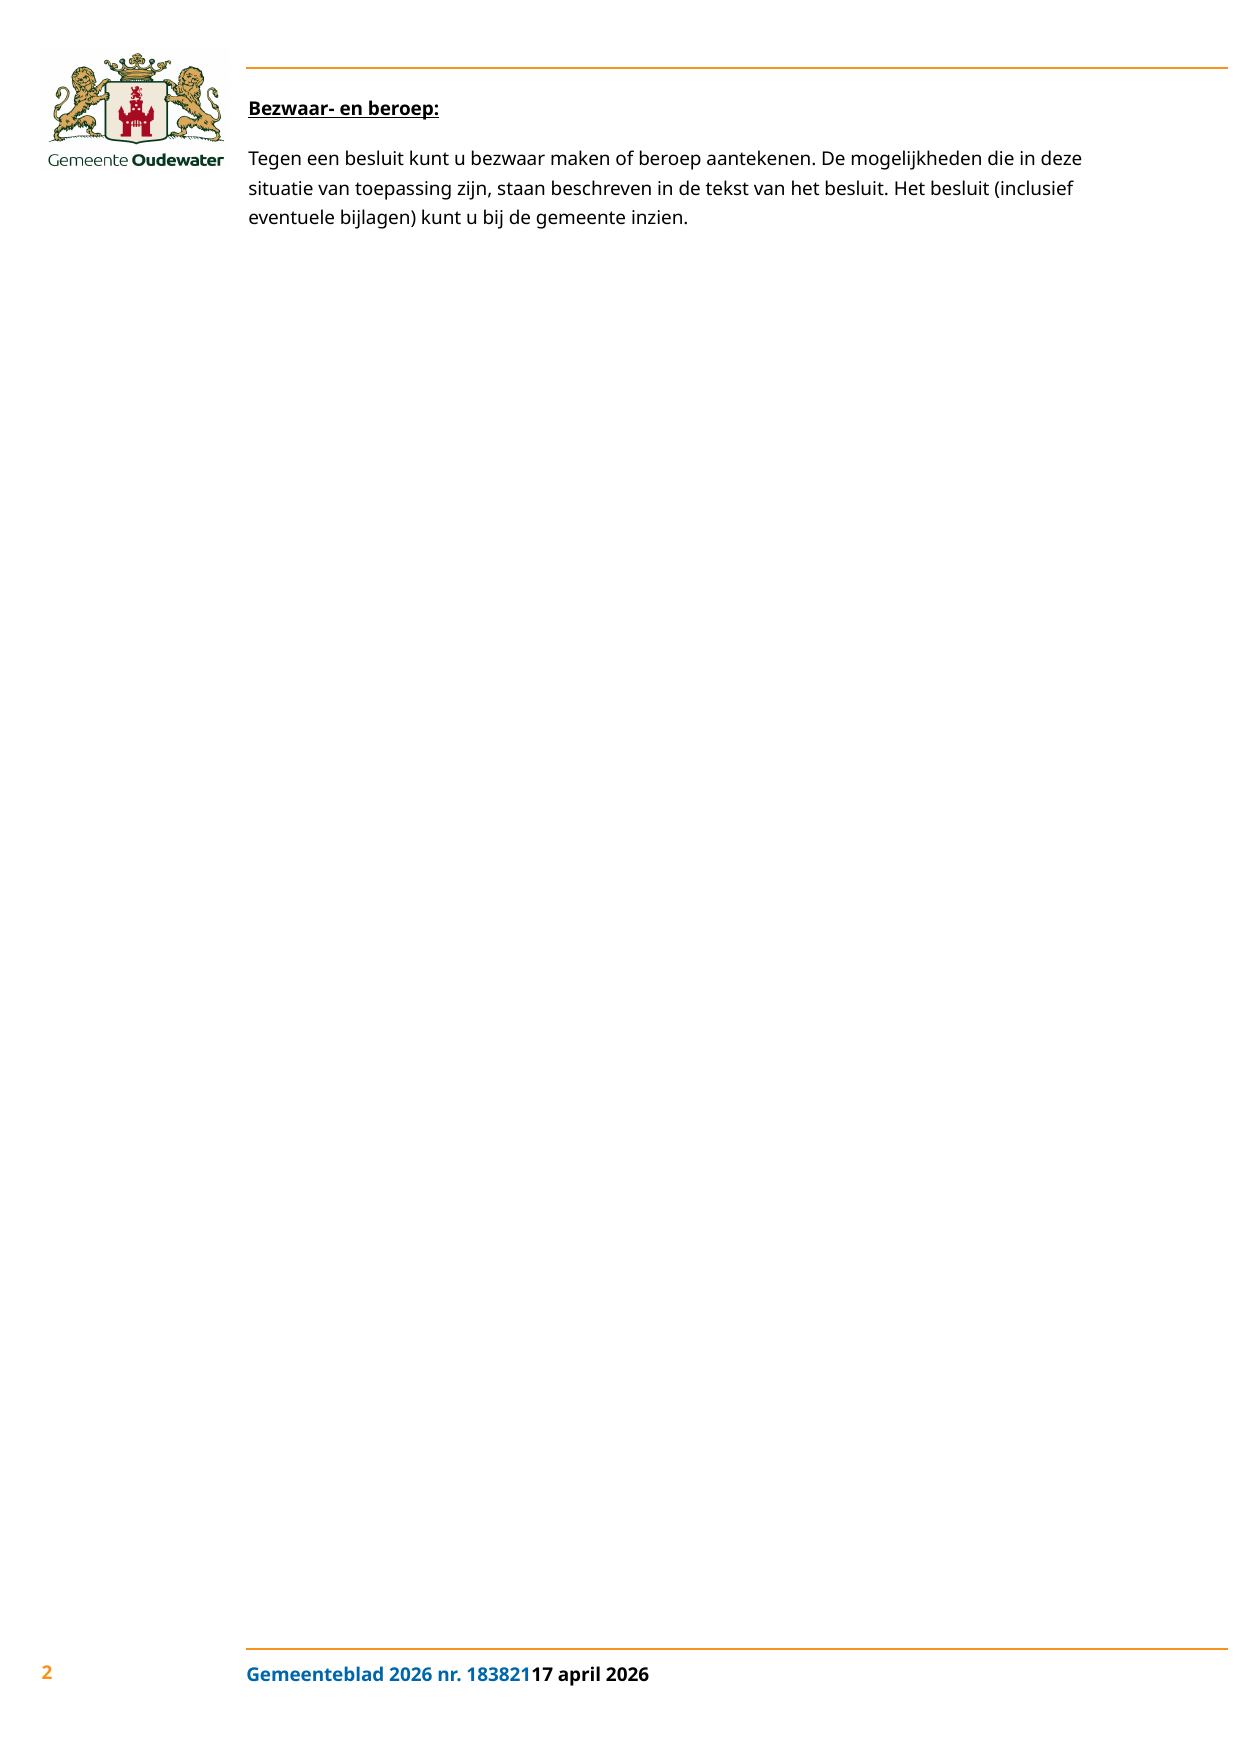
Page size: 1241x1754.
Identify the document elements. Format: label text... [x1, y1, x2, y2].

text Tegen een besluit kunt u bezwaar maken of beroep aantekenen. De mogelijkheden die in deze situatie van toepassing zijn, staan beschreven in de tekst van het besluit. Het besluit (inclusief eventuele bijlagen) kunt u bij de gemeente inzien. [248, 145, 1152, 230]
picture [41, 47, 231, 172]
text Bezwaar- en beroep: [248, 95, 1152, 121]
